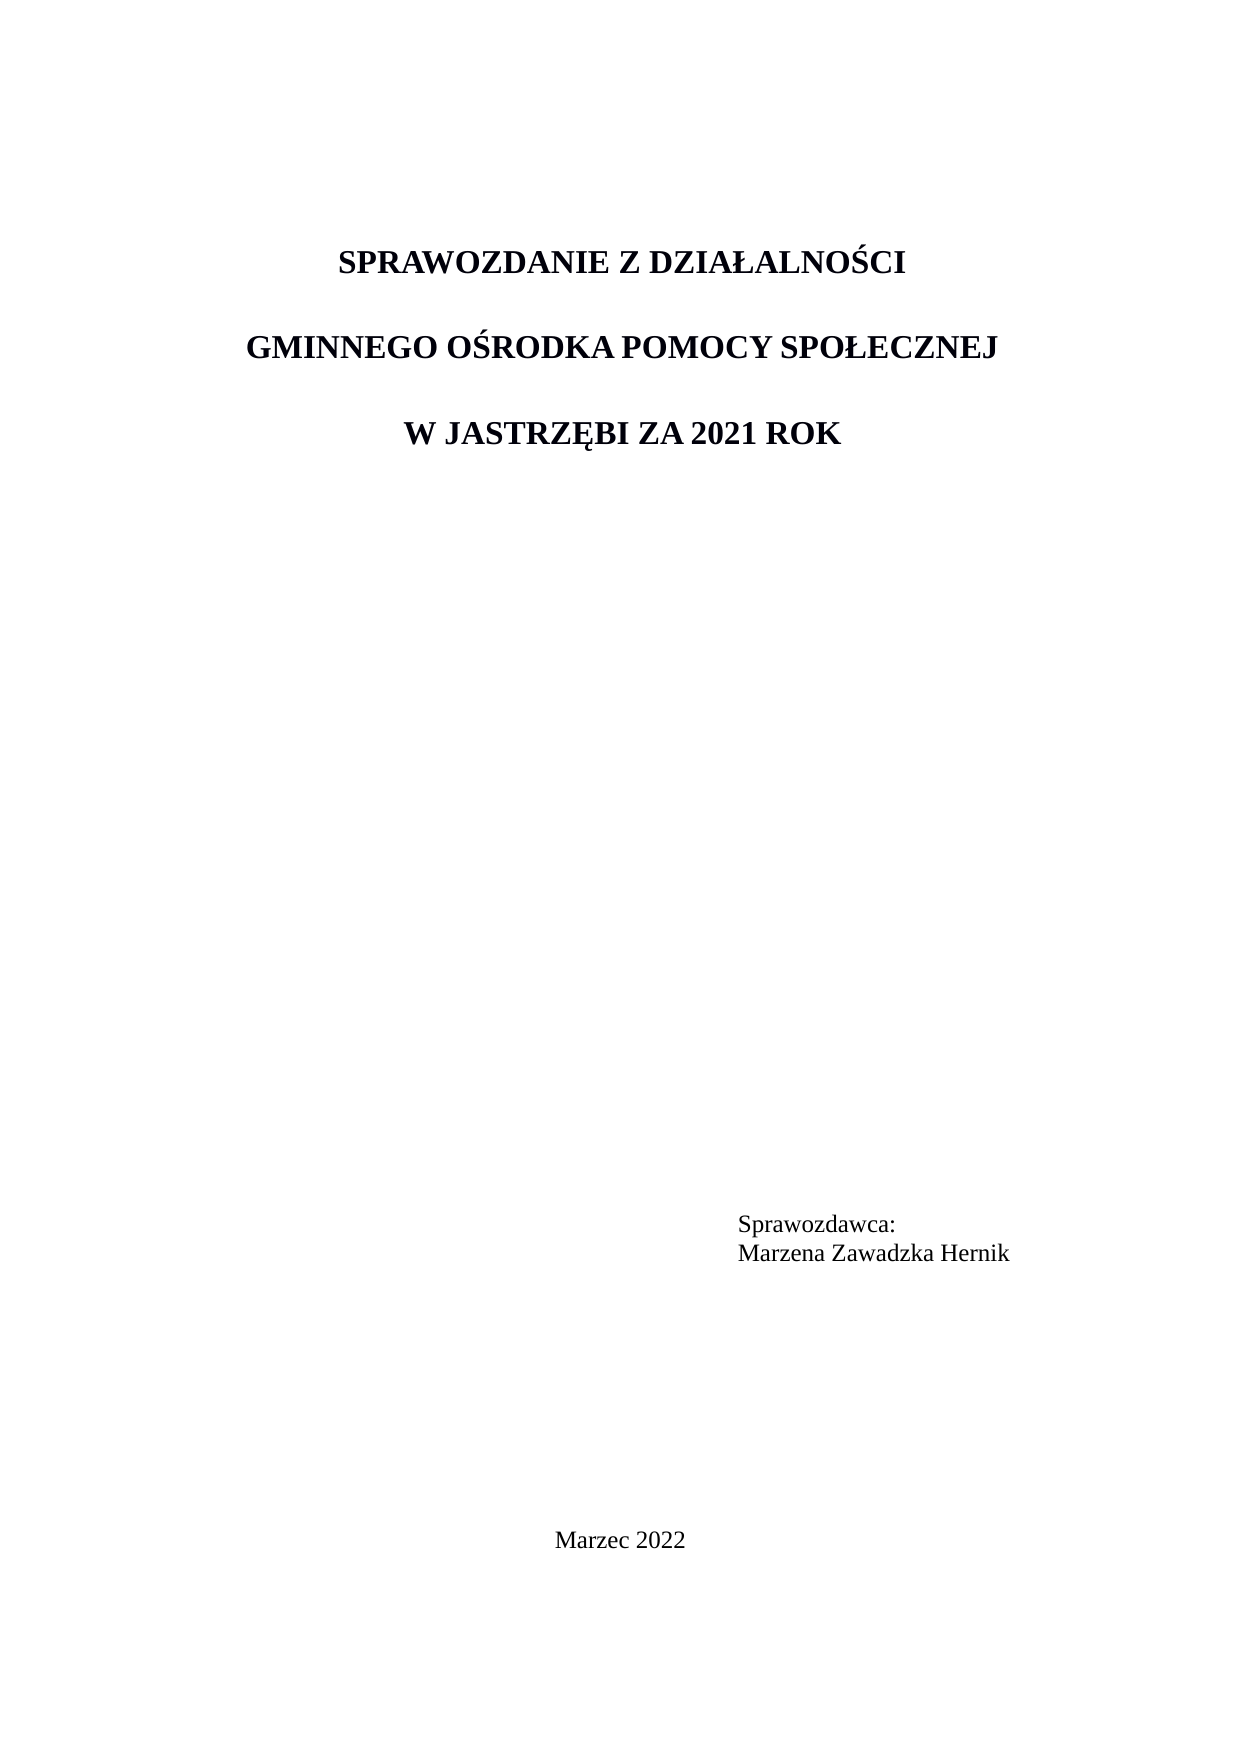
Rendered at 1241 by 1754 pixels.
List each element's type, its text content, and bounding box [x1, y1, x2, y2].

text Sprawozdawca: [738, 1209, 1093, 1238]
text SPRAWOZDANIE Z DZIAŁALNOŚCI GMINNEGO OŚRODKA POMOCY SPOŁECZNEJ [152, 205, 1093, 376]
text Marzena Zawadzka Hernik [738, 1238, 1093, 1267]
text Marzec 2022 [148, 1525, 1093, 1554]
text W JASTRZĘBI ZA 2021 ROK [152, 376, 1093, 462]
